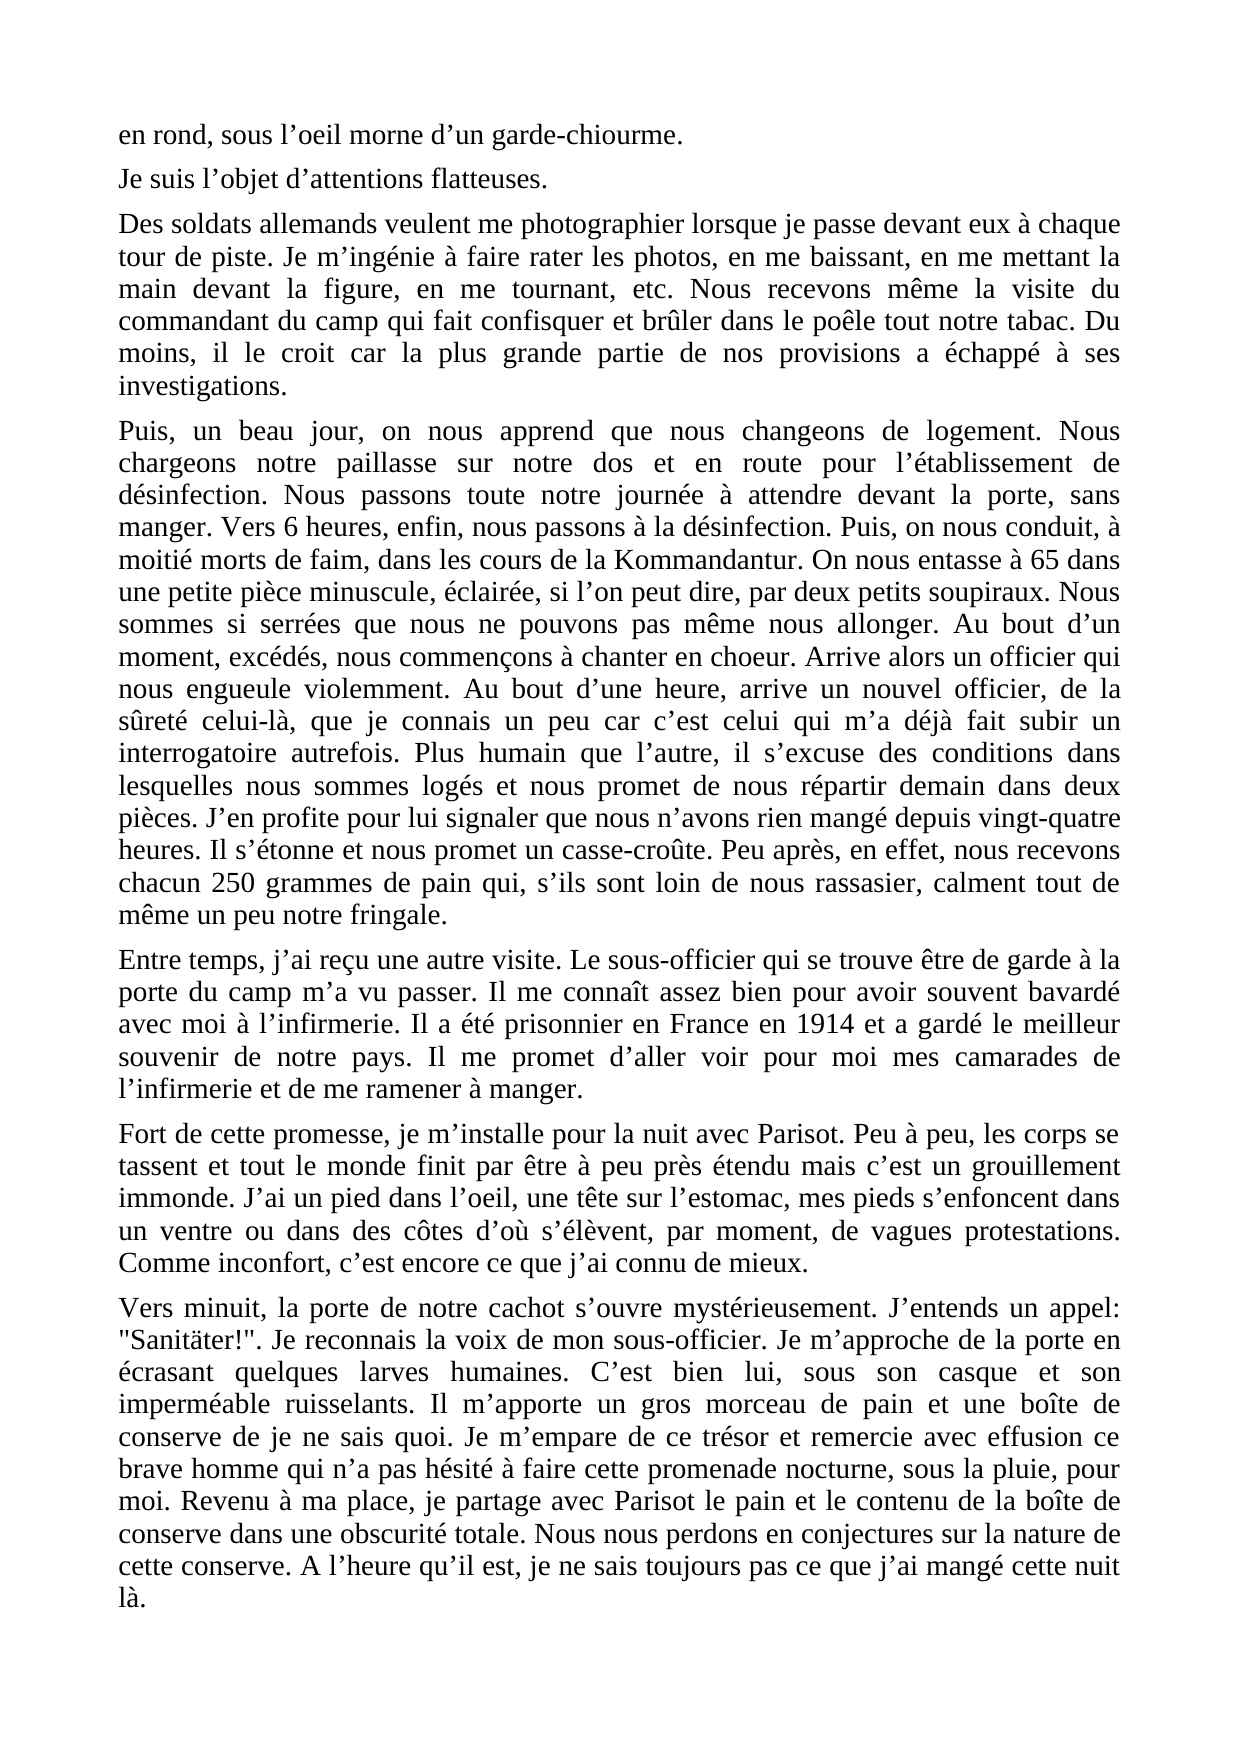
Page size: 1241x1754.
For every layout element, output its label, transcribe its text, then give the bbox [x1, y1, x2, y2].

text Puis, un beau jour, on nous apprend que nous changeons de logement. Nous chargeons notre paillasse sur notre dos et en route pour l’établissement de désinfection. Nous passons toute notre journée à attendre devant la porte, sans manger. Vers 6 heures, enfin, nous passons à la désinfection. Puis, on nous conduit, à moitié morts de faim, dans les cours de la Kommandantur. On nous entasse à 65 dans une petite pièce minuscule, éclairée, si l’on peut dire, par deux petits soupiraux. Nous sommes si serrées que nous ne pouvons pas même nous allonger. Au bout d’un moment, excédés, nous commençons à chanter en choeur. Arrive alors un officier qui nous engueule violemment. Au bout d’une heure, arrive un nouvel officier, de la sûreté celui-là, que je connais un peu car c’est celui qui m’a déjà fait subir un interrogatoire autrefois. Plus humain que l’autre, il s’excuse des conditions dans lesquelles nous sommes logés et nous promet de nous répartir demain dans deux pièces. J’en profite pour lui signaler que nous n’avons rien mangé depuis vingt-quatre heures. Il s’étonne et nous promet un casse-croûte. Peu après, en effet, nous recevons chacun 250 grammes de pain qui, s’ils sont loin de nous rassasier, calment tout de même un peu notre fringale. [118, 414, 1122, 931]
text Fort de cette promesse, je m’installe pour la nuit avec Parisot. Peu à peu, les corps se tassent et tout le monde finit par être à peu près étendu mais c’est un grouillement immonde. J’ai un pied dans l’oeil, une tête sur l’estomac, mes pieds s’enfoncent dans un ventre ou dans des côtes d’où s’élèvent, par moment, de vagues protestations. Comme inconfort, c’est encore ce que j’ai connu de mieux. [118, 1117, 1122, 1278]
text en rond, sous l’oeil morne d’un garde-chiourme. [118, 118, 1122, 150]
text Des soldats allemands veulent me photographier lorsque je passe devant eux à chaque tour de piste. Je m’ingénie à faire rater les photos, en me baissant, en me mettant la main devant la figure, en me tournant, etc. Nous recevons même la visite du commandant du camp qui fait confisquer et brûler dans le poêle tout notre tabac. Du moins, il le croit car la plus grande partie de nos provisions a échappé à ses investigations. [118, 208, 1122, 401]
text Vers minuit, la porte de notre cachot s’ouvre mystérieusement. J’entends un appel: "Sanitäter!". Je reconnais la voix de mon sous-officier. Je m’approche de la porte en écrasant quelques larves humaines. C’est bien lui, sous son casque et son imperméable ruisselants. Il m’apporte un gros morceau de pain et une boîte de conserve de je ne sais quoi. Je m’empare de ce trésor et remercie avec effusion ce brave homme qui n’a pas hésité à faire cette promenade nocturne, sous la pluie, pour moi. Revenu à ma place, je partage avec Parisot le pain et le contenu de la boîte de conserve dans une obscurité totale. Nous nous perdons en conjectures sur la nature de cette conserve. A l’heure qu’il est, je ne sais toujours pas ce que j’ai mangé cette nuit là. [118, 1291, 1122, 1614]
text Entre temps, j’ai reçu une autre visite. Le sous-officier qui se trouve être de garde à la porte du camp m’a vu passer. Il me connaît assez bien pour avoir souvent bavardé avec moi à l’infirmerie. Il a été prisonnier en France en 1914 et a gardé le meilleur souvenir de notre pays. Il me promet d’aller voir pour moi mes camarades de l’infirmerie et de me ramener à manger. [118, 943, 1122, 1104]
text Je suis l’objet d’attentions flatteuses. [118, 163, 1122, 195]
